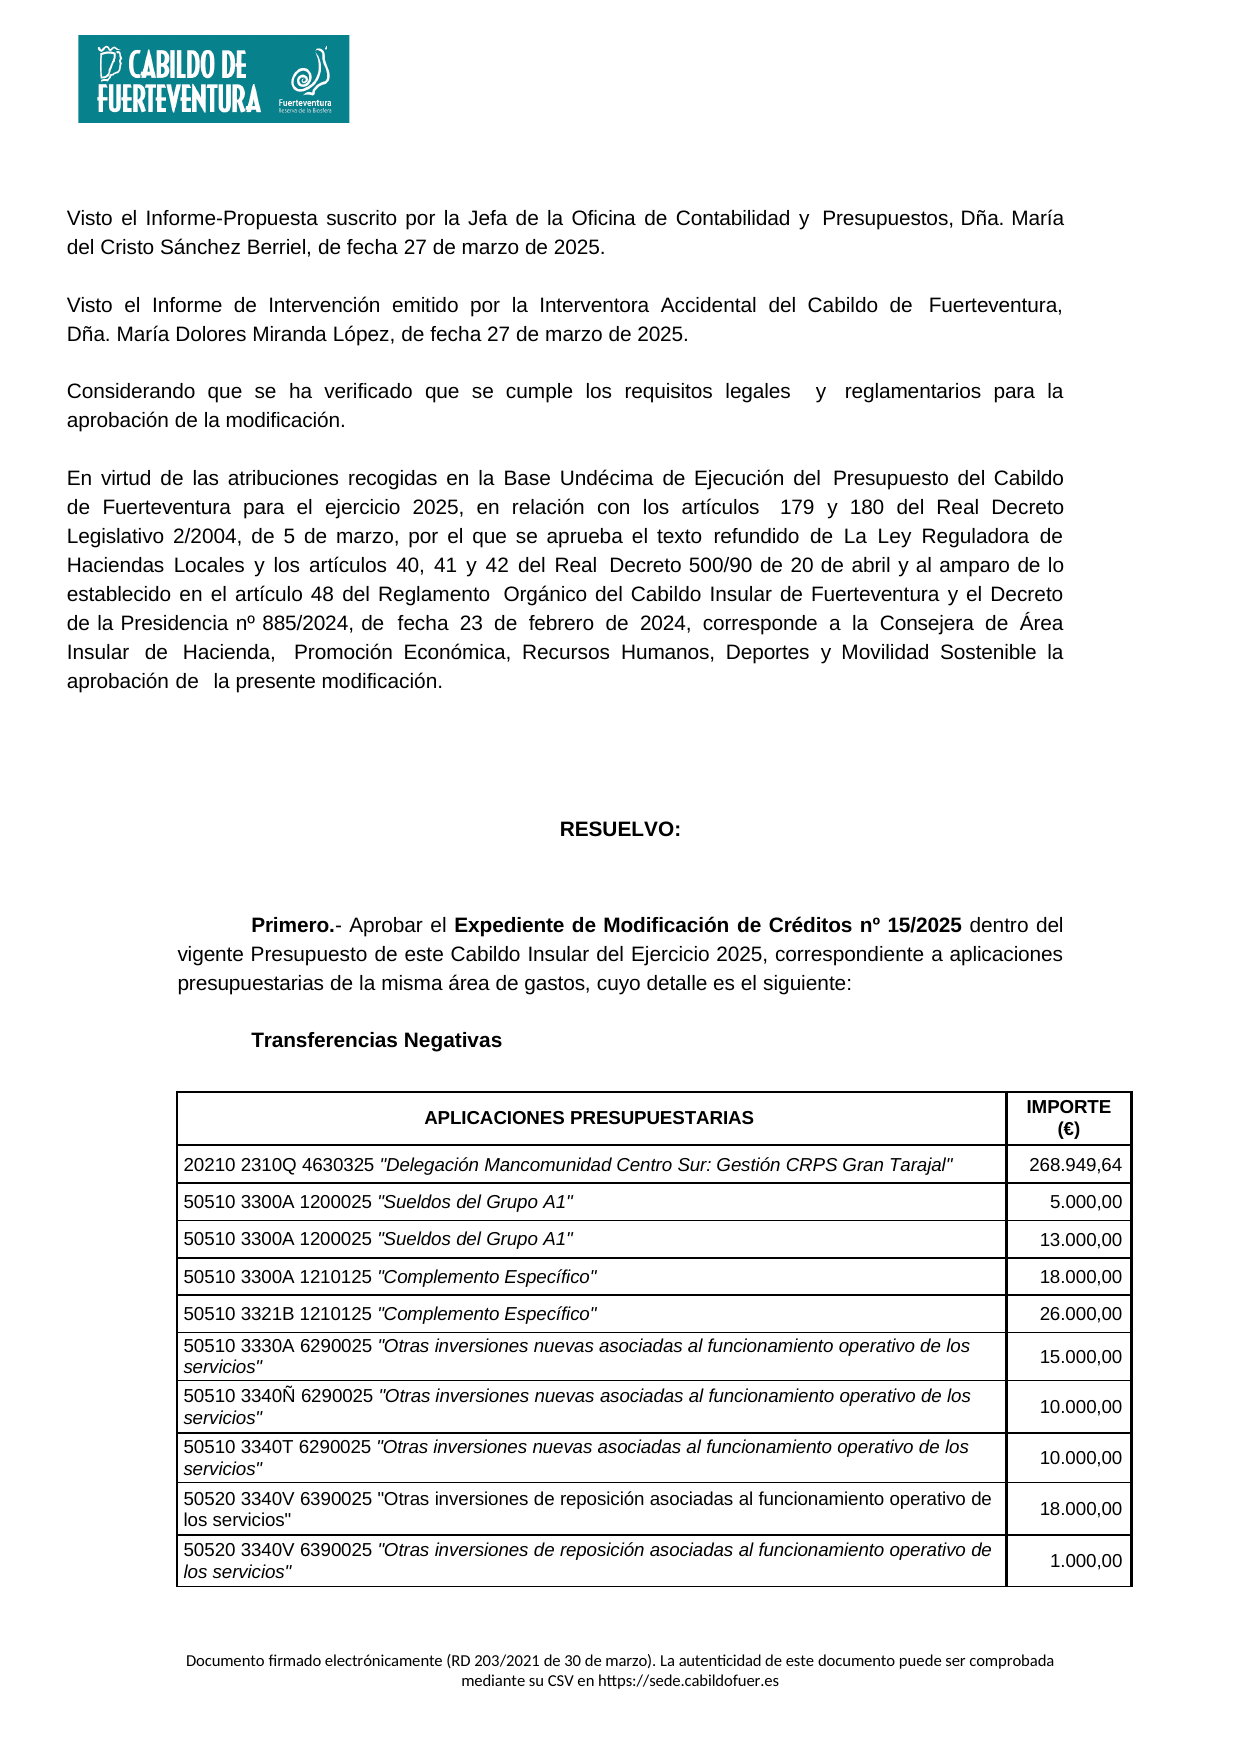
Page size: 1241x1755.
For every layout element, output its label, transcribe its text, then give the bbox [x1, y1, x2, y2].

subtitle RESUELVO: [471, 817, 769, 841]
table_cell 18.000,00 [1008, 1259, 1130, 1294]
table_cell 50510 3330A 6290025 "Otras inversiones nuevas asociadas al funcionamiento operativo de los servicios" [178, 1333, 1005, 1379]
table_cell 1.000,00 [1008, 1536, 1130, 1586]
text Visto el Informe de Intervención emitido por la Interventora Accidental del Cabildo de Fuerteventura, Dña. María Dolores Miranda López, de fecha 27 de marzo de 2025. [67, 293, 1064, 346]
table_cell 50510 3321B 1210125 "Complemento Específico" [178, 1296, 1005, 1332]
table_cell 50520 3340V 6390025 "Otras inversiones de reposición asociadas al funcionamiento operativo de los servicios" [178, 1536, 1005, 1586]
table_cell 13.000,00 [1008, 1221, 1130, 1257]
table_cell 20210 2310Q 4630325 "Delegación Mancomunidad Centro Sur: Gestión CRPS Gran Tarajal" [178, 1146, 1005, 1182]
table_cell 26.000,00 [1008, 1296, 1130, 1332]
table_cell 5.000,00 [1008, 1184, 1130, 1219]
table_header APLICACIONES PRESUPUESTARIAS [178, 1093, 1005, 1144]
table_cell 50510 3300A 1210125 "Complemento Específico" [178, 1259, 1005, 1294]
text En virtud de las atribuciones recogidas en la Base Undécima de Ejecución del Presupuesto del Cabildo de Fuerteventura para el ejercicio 2025, en relación con los artículos 179 y 180 del Real Decreto Legislativo 2/2004, de 5 de marzo, por el que se aprueba el texto refundido de La Ley Reguladora de Haciendas Locales y los artículos 40, 41 y 42 del Real Decreto 500/90 de 20 de abril y al amparo de lo establecido en el artículo 48 del Reglamento Orgánico del Cabildo Insular de Fuerteventura y el Decreto de la Presidencia nº 885/2024, de fecha 23 de febrero de 2024, corresponde a la Consejera de Área Insular de Hacienda, Promoción Económica, Recursos Humanos, Deportes y Movilidad Sostenible la aprobación de la presente modificación. [67, 466, 1064, 693]
table_cell 268.949,64 [1008, 1146, 1130, 1182]
text Primero.- Aprobar el Expediente de Modificación de Créditos nº 15/2025 dentro del vigente Presupuesto de este Cabildo Insular del Ejercicio 2025, correspondiente a aplicaciones presupuestarias de la misma área de gastos, cuyo detalle es el siguiente: [177, 913, 1064, 994]
table_cell 15.000,00 [1008, 1333, 1130, 1379]
text Visto el Informe-Propuesta suscrito por la Jefa de la Oficina de Contabilidad y Presupuestos, Dña. María del Cristo Sánchez Berriel, de fecha 27 de marzo de 2025. [67, 206, 1064, 259]
table_header IMPORTE (€) [1008, 1093, 1130, 1144]
table_cell 50510 3300A 1200025 "Sueldos del Grupo A1" [178, 1221, 1005, 1257]
subtitle Transferencias Negativas [251, 1028, 1145, 1052]
table_cell 50520 3340V 6390025 "Otras inversiones de reposición asociadas al funcionamiento operativo de los servicios" [178, 1483, 1005, 1534]
table_cell 50510 3340Ñ 6290025 "Otras inversiones nuevas asociadas al funcionamiento operativo de los servicios" [178, 1381, 1005, 1432]
table_cell 18.000,00 [1008, 1483, 1130, 1534]
text Considerando que se ha verificado que se cumple los requisitos legales y reglamentarios para la aprobación de la modificación. [67, 379, 1064, 432]
table_cell 50510 3340T 6290025 "Otras inversiones nuevas asociadas al funcionamiento operativo de los servicios" [178, 1434, 1005, 1482]
table_cell 50510 3300A 1200025 "Sueldos del Grupo A1" [178, 1184, 1005, 1219]
table_cell 10.000,00 [1008, 1434, 1130, 1482]
table_cell 10.000,00 [1008, 1381, 1130, 1432]
